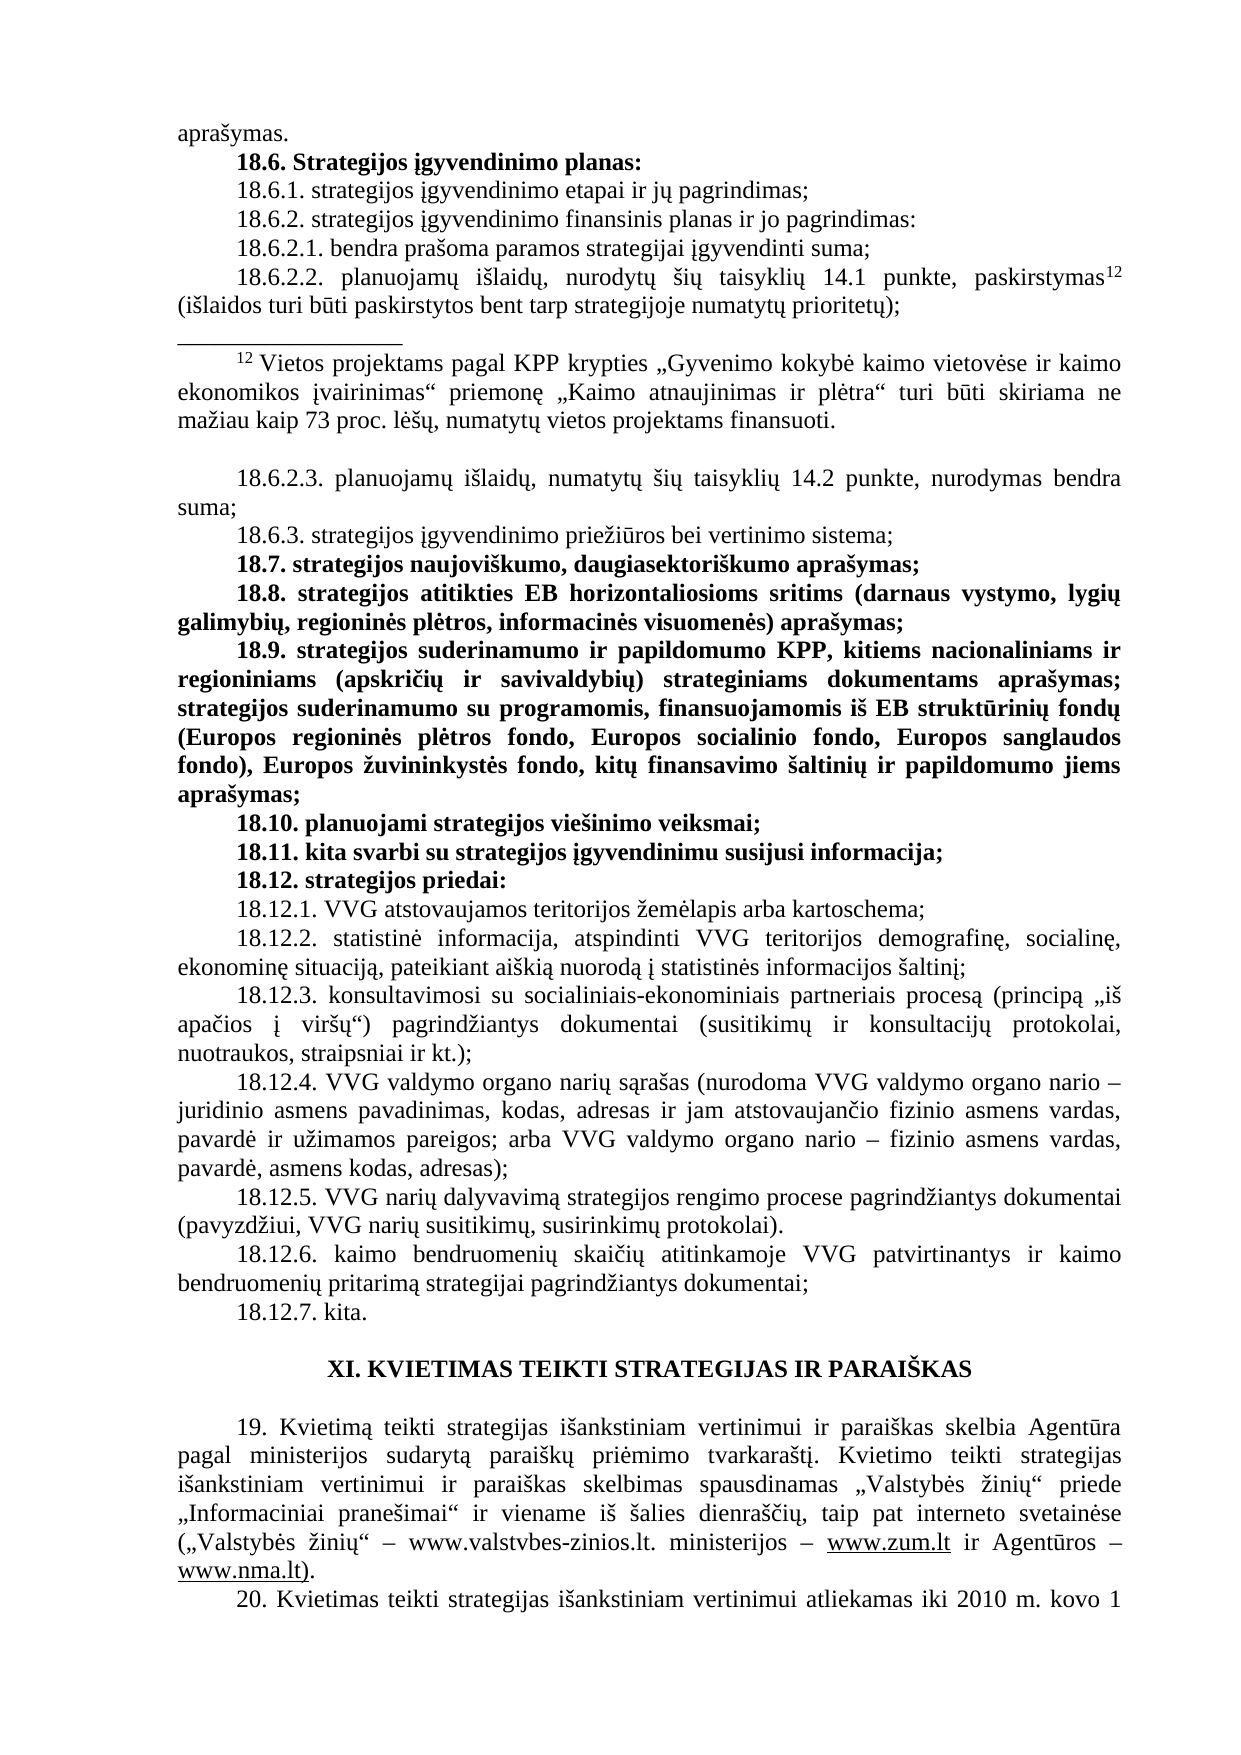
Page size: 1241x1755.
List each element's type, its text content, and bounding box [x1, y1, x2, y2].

text 18.6. Strategijos įgyvendinimo planas: [177, 147, 1122, 176]
text 18.11. kita svarbi su strategijos įgyvendinimu susijusi informacija; [177, 837, 1122, 866]
text 18.12.3. konsultavimosi su socialiniais-ekonominiais partneriais procesą (principą „iš apačios į viršų“) pagrindžiantys dokumentai (susitikimų ir konsultacijų protokolai, nuotraukos, straipsniai ir kt.); [177, 981, 1122, 1067]
text 18.12. strategijos priedai: [177, 866, 1122, 894]
text 18.7. strategijos naujoviškumo, daugiasektoriškumo aprašymas; [177, 549, 1122, 578]
text 20. Kvietimas teikti strategijas išankstiniam vertinimui atliekamas iki 2010 m. kovo 1 [177, 1584, 1122, 1613]
text 18.12.4. VVG valdymo organo narių sąrašas (nurodoma VVG valdymo organo nario –juridinio asmens pavadinimas, kodas, adresas ir jam atstovaujančio fizinio asmens vardas, pavardė ir užimamos pareigos; arba VVG valdymo organo nario – fizinio asmens vardas, pavardė, asmens kodas, adresas); [177, 1067, 1122, 1182]
text 18.10. planuojami strategijos viešinimo veiksmai; [177, 808, 1122, 837]
text 12 Vietos projektams pagal KPP krypties „Gyvenimo kokybė kaimo vietovėse ir kaimo ekonomikos įvairinimas“ priemonę „Kaimo atnaujinimas ir plėtra“ turi būti skiriama ne mažiau kaip 73 proc. lėšų, numatytų vietos projektams finansuoti. [177, 348, 1122, 434]
text 18.6.2.1. bendra prašoma paramos strategijai įgyvendinti suma; [177, 233, 1122, 262]
text 18.6.2. strategijos įgyvendinimo finansinis planas ir jo pagrindimas: [177, 204, 1122, 233]
text 18.6.3. strategijos įgyvendinimo priežiūros bei vertinimo sistema; [177, 521, 1122, 549]
text 18.6.2.3. planuojamų išlaidų, numatytų šių taisyklių 14.2 punkte, nurodymas bendra suma; [177, 463, 1122, 521]
text 18.12.5. VVG narių dalyvavimą strategijos rengimo procese pagrindžiantys dokumentai (pavyzdžiui, VVG narių susitikimų, susirinkimų protokolai). [177, 1182, 1122, 1239]
text aprašymas. [177, 118, 1122, 147]
text XI. KVIETIMAS TEIKTI STRATEGIJAS IR PARAIŠKAS [177, 1354, 1122, 1383]
text 18.6.2.2. planuojamų išlaidų, nurodytų šių taisyklių 14.1 punkte, paskirstymas12 (išlaidos turi būti paskirstytos bent tarp strategijoje numatytų prioritetų); [177, 262, 1122, 319]
text 18.12.1. VVG atstovaujamos teritorijos žemėlapis arba kartoschema; [177, 894, 1122, 923]
text 18.12.2. statistinė informacija, atspindinti VVG teritorijos demografinę, socialinę, ekonominę situaciją, pateikiant aiškią nuorodą į statistinės informacijos šaltinį; [177, 923, 1122, 981]
text 18.12.7. kita. [177, 1297, 1122, 1326]
text 18.8. strategijos atitikties EB horizontaliosioms sritims (darnaus vystymo, lygių galimybių, regioninės plėtros, informacinės visuomenės) aprašymas; [177, 578, 1122, 636]
text 19. Kvietimą teikti strategijas išankstiniam vertinimui ir paraiškas skelbia Agentūra pagal ministerijos sudarytą paraiškų priėmimo tvarkaraštį. Kvietimo teikti strategijas išankstiniam vertinimui ir paraiškas skelbimas spausdinamas „Valstybės žinių“ priede „Informaciniai pranešimai“ ir viename iš šalies dienraščių, taip pat interneto svetainėse („Valstybės žinių“ – www.valstvbes-zinios.lt. ministerijos – www.zum.lt ir Agentūros – www.nma.lt). [177, 1412, 1122, 1584]
text __________________ [177, 319, 1122, 348]
text 18.12.6. kaimo bendruomenių skaičių atitinkamoje VVG patvirtinantys ir kaimo bendruomenių pritarimą strategijai pagrindžiantys dokumentai; [177, 1239, 1122, 1297]
text 18.6.1. strategijos įgyvendinimo etapai ir jų pagrindimas; [177, 176, 1122, 204]
text 18.9. strategijos suderinamumo ir papildomumo KPP, kitiems nacionaliniams ir regioniniams (apskričių ir savivaldybių) strateginiams dokumentams aprašymas; strategijos suderinamumo su programomis, finansuojamomis iš EB struktūrinių fondų (Europos regioninės plėtros fondo, Europos socialinio fondo, Europos sanglaudos fondo), Europos žuvininkystės fondo, kitų finansavimo šaltinių ir papildomumo jiems aprašymas; [177, 636, 1122, 808]
